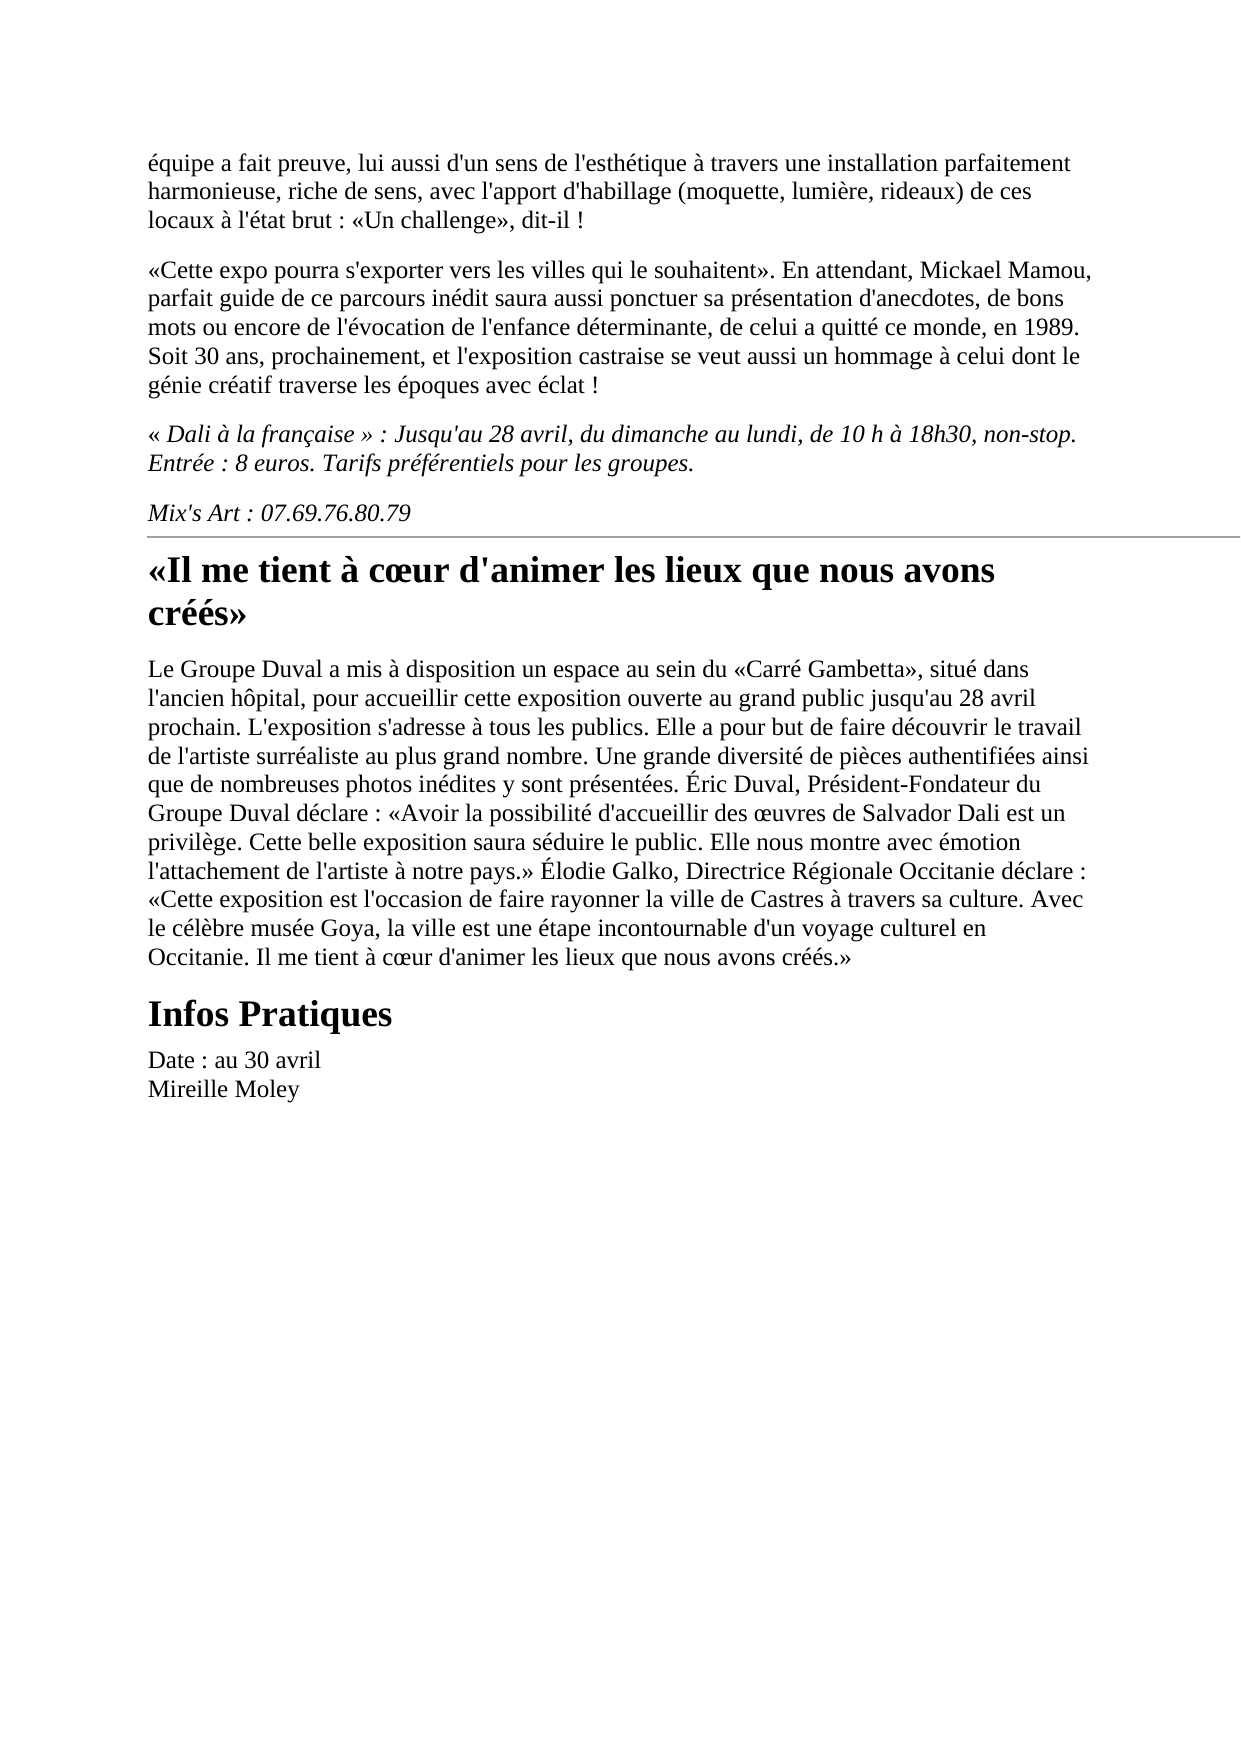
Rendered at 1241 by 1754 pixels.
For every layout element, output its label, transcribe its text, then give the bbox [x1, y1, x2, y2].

text « Dali à la française » : Jusqu'au 28 avril, du dimanche au lundi, de 10 h à 18h30, non-stop. Entrée : 8 euros. Tarifs préférentiels pour les groupes. [148, 419, 1093, 477]
subtitle Infos Pratiques [148, 992, 1093, 1035]
text Mireille Moley [148, 1074, 1093, 1103]
text «Cette expo pourra s'exporter vers les villes qui le souhaitent». En attendant, Mickael Mamou, parfait guide de ce parcours inédit saura aussi ponctuer sa présentation d'anecdotes, de bons mots ou encore de l'évocation de l'enfance déterminante, de celui a quitté ce monde, en 1989. Soit 30 ans, prochainement, et l'exposition castraise se veut aussi un hommage à celui dont le génie créatif traverse les époques avec éclat ! [148, 255, 1093, 398]
text équipe a fait preuve, lui aussi d'un sens de l'esthétique à travers une installation parfaitement harmonieuse, riche de sens, avec l'apport d'habillage (moquette, lumière, rideaux) de ces locaux à l'état brut : «Un challenge», dit-il ! [148, 148, 1093, 234]
text Mix's Art : 07.69.76.80.79 [148, 498, 1093, 526]
text Le Groupe Duval a mis à disposition un espace au sein du «Carré Gambetta», situé dans l'ancien hôpital, pour accueillir cette exposition ouverte au grand public jusqu'au 28 avril prochain. L'exposition s'adresse à tous les publics. Elle a pour but de faire découvrir le travail de l'artiste surréaliste au plus grand nombre. Une grande diversité de pièces authentifiées ainsi que de nombreuses photos inédites y sont présentées. Éric Duval, Président-Fondateur du Groupe Duval déclare : «Avoir la possibilité d'accueillir des œuvres de Salvador Dali est un privilège. Cette belle exposition saura séduire le public. Elle nous montre avec émotion l'attachement de l'artiste à notre pays.» Élodie Galko, Directrice Régionale Occitanie déclare : «Cette exposition est l'occasion de faire rayonner la ville de Castres à travers sa culture. Avec le célèbre musée Goya, la ville est une étape incontournable d'un voyage culturel en Occitanie. Il me tient à cœur d'animer les lieux que nous avons créés.» [148, 654, 1093, 971]
subtitle «Il me tient à cœur d'animer les lieux que nous avons créés» [148, 547, 1093, 634]
text Date : au 30 avril [148, 1045, 1093, 1074]
